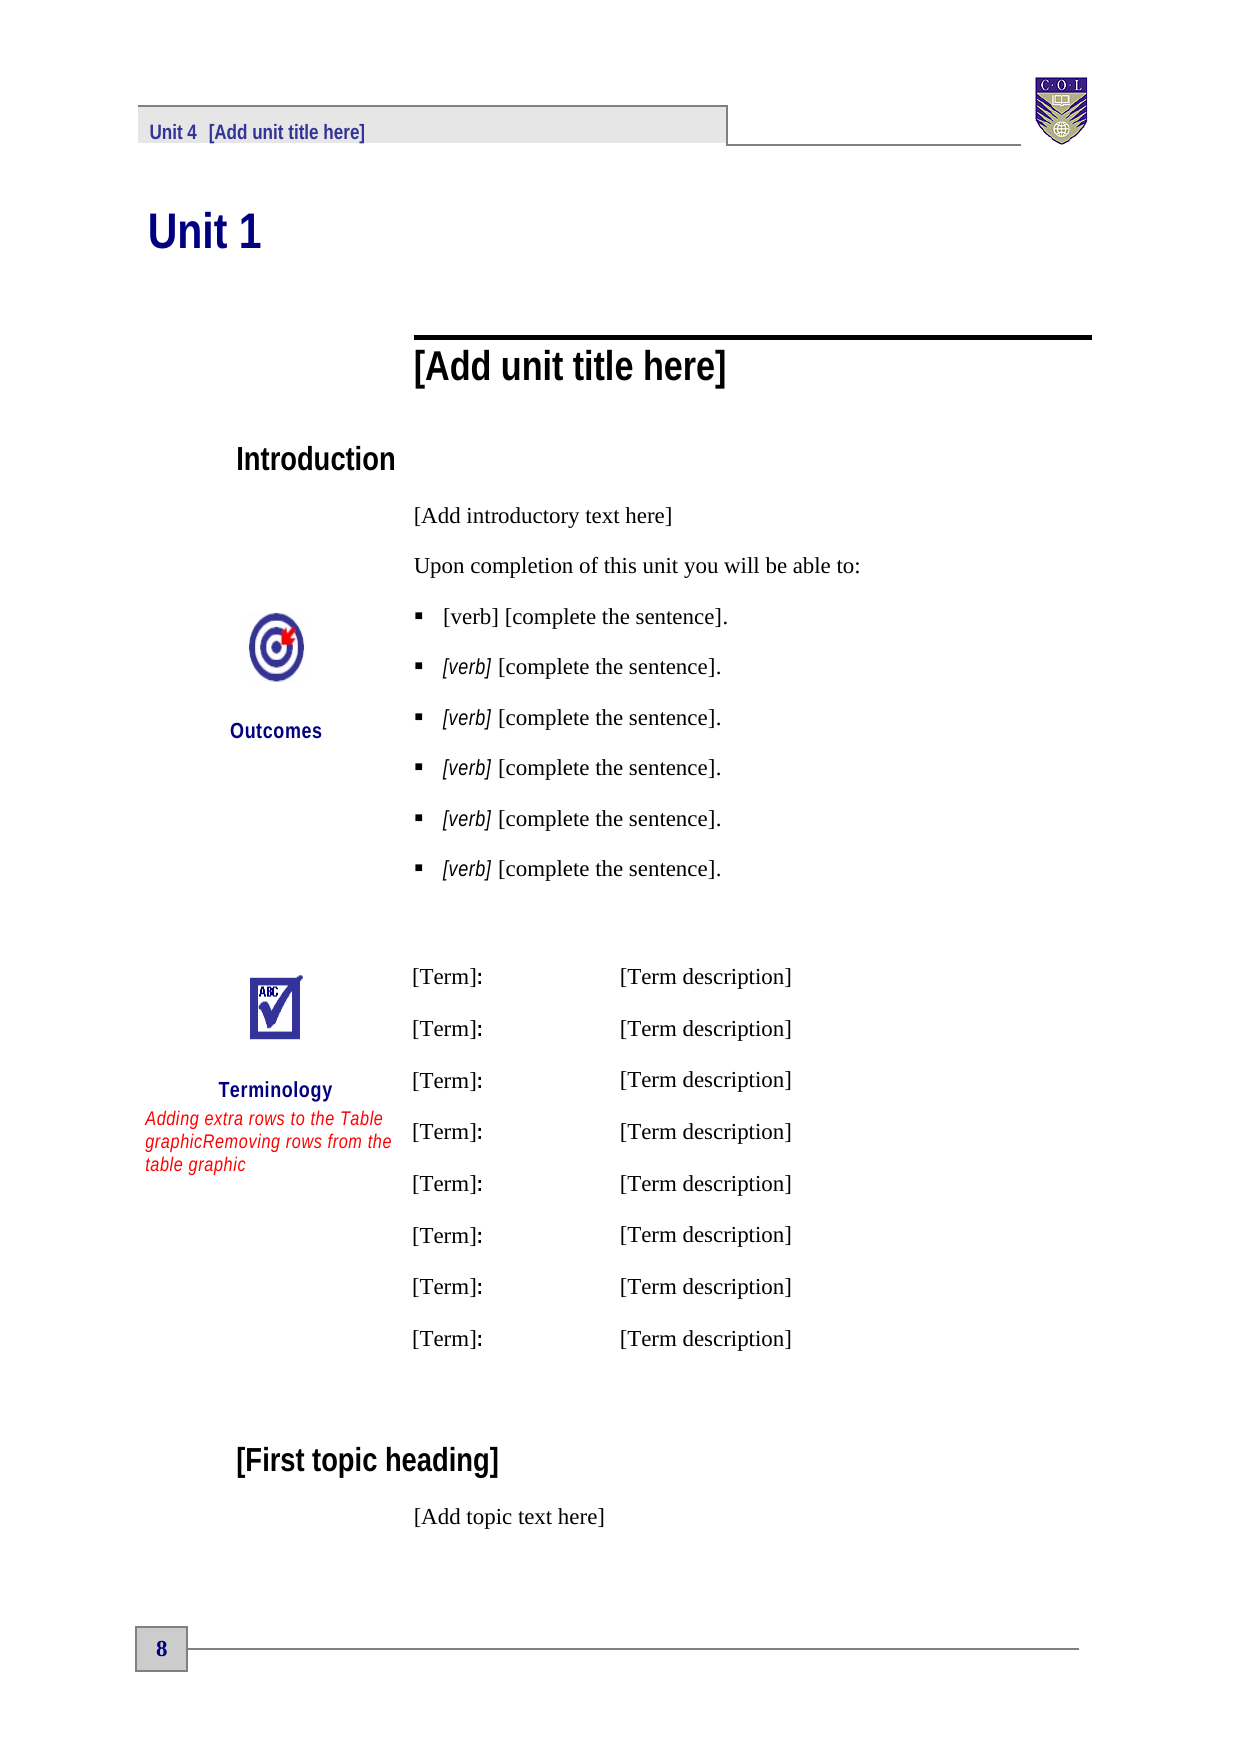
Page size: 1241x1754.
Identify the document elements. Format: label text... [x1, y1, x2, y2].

subtitle Introduction [236, 440, 1092, 478]
table_header Terminology [150, 952, 401, 1365]
table_cell [Term]: [401, 1107, 608, 1158]
text [Add topic text here] [413, 1504, 1092, 1529]
text [Add introductory text here] [413, 503, 1092, 528]
table_header [verb] [complete the sentence]. [verb] [complete the sentence]. [verb] [complete the sentence]. [verb] [complete the sentence]. [verb] [complete the sentence]. [verb] [complete the sentence]. [402, 591, 1104, 901]
title [Add unit title here] [413, 336, 1092, 390]
table_cell [Term]: [401, 1210, 608, 1262]
table_cell [Term description] [608, 1055, 1101, 1107]
table_header [Term description] [608, 952, 1101, 1003]
table_cell [Term description] [608, 1262, 1101, 1313]
table_cell [Term description] [608, 1003, 1101, 1055]
table_header Outcomes [150, 591, 402, 901]
table_cell [Term]: [401, 1158, 608, 1210]
table_cell [Term]: [401, 1055, 608, 1107]
text Upon completion of this unit you will be able to: [413, 553, 1092, 579]
subtitle Unit 1 [148, 202, 1092, 259]
picture [246, 973, 304, 1043]
table_cell [Term description] [608, 1313, 1101, 1365]
picture [1034, 76, 1088, 145]
table_cell [Term description] [608, 1107, 1101, 1158]
table_cell [Term description] [608, 1158, 1101, 1210]
table_cell [Term]: [401, 1003, 608, 1055]
table_cell [Term]: [401, 1262, 608, 1313]
table_header [Term]: [401, 952, 608, 1003]
subtitle [First topic heading] [236, 1440, 1092, 1479]
table_cell [Term]: [401, 1313, 608, 1365]
picture [246, 612, 306, 684]
table_cell [Term description] [608, 1210, 1101, 1262]
